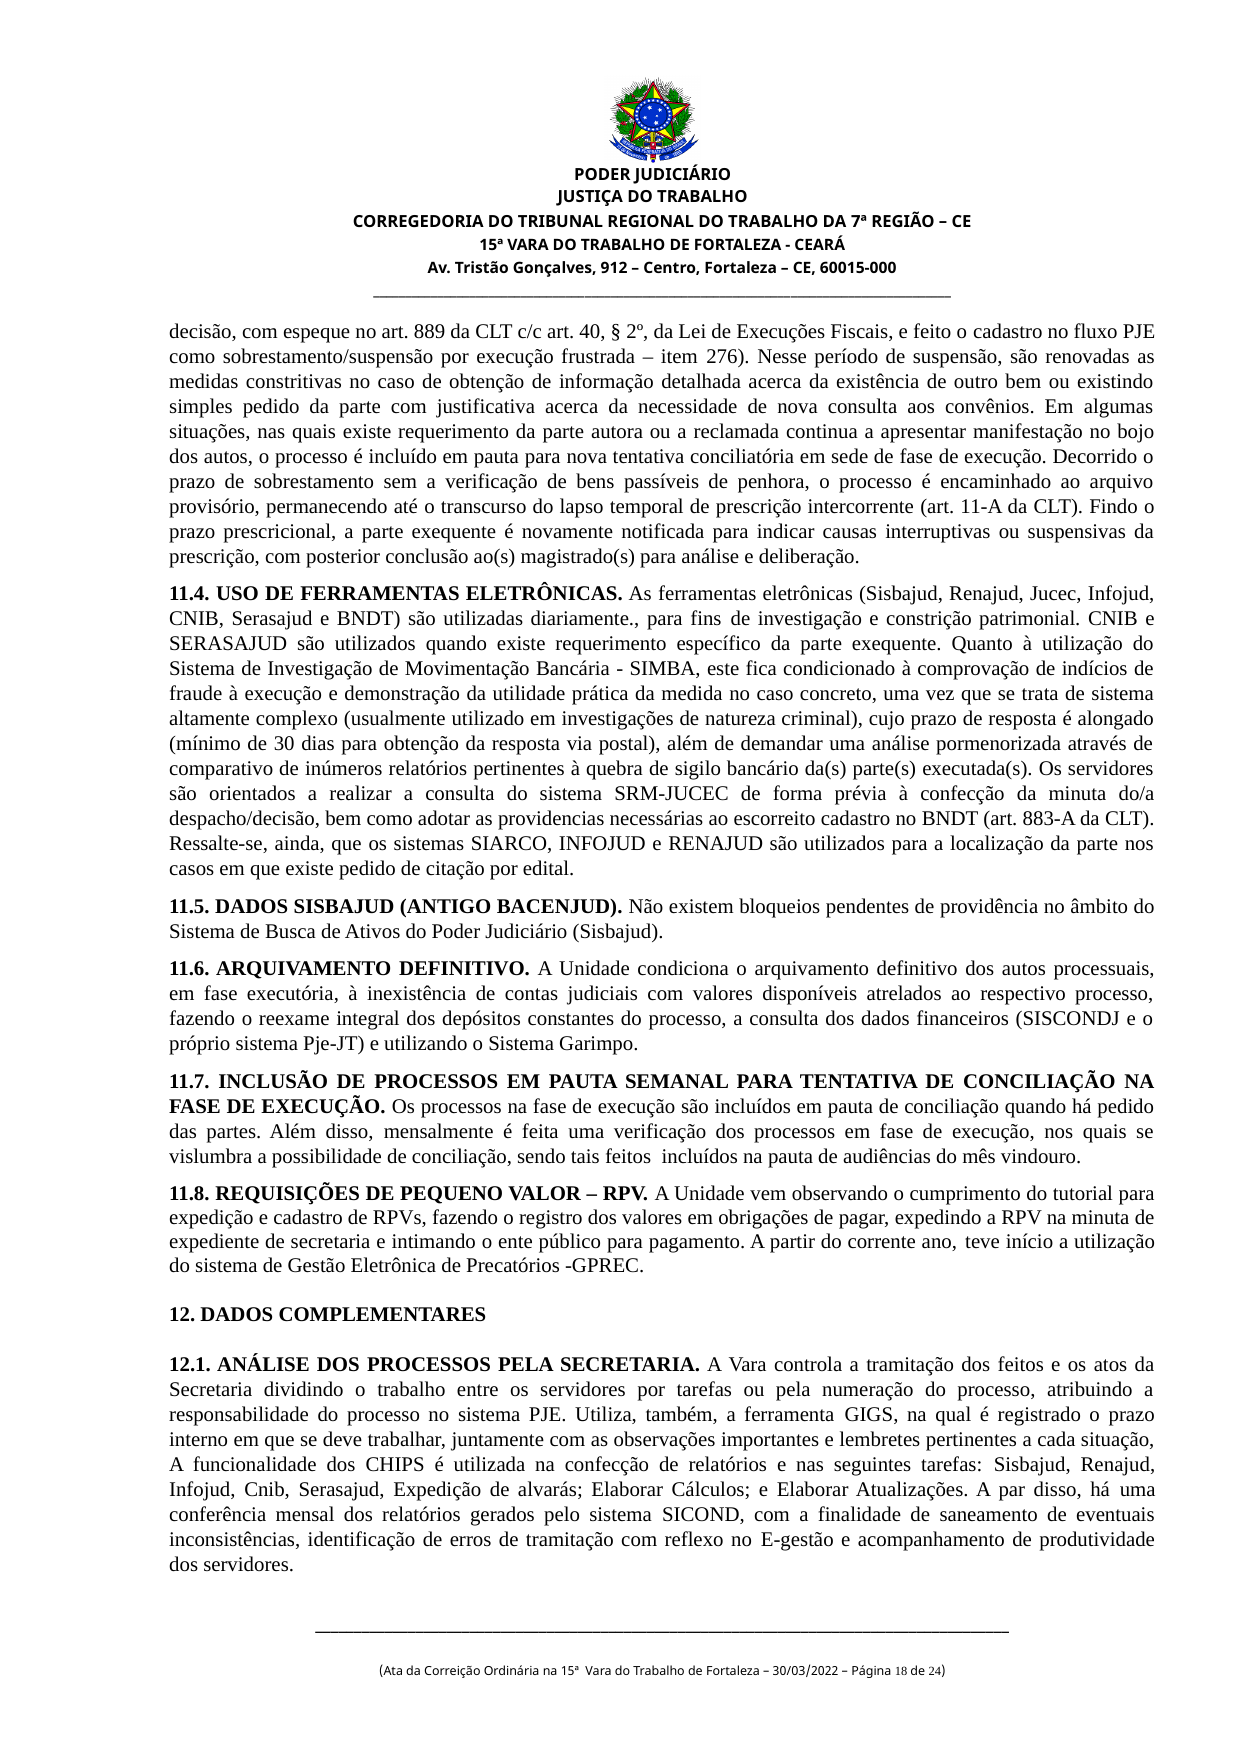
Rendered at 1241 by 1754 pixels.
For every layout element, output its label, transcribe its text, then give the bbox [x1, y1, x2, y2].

text 12.1. ANÁLISE DOS PROCESSOS PELA SECRETARIA. A Vara controla a tramitação dos feitos e os atos da Secretaria dividindo o trabalho entre os servidores por tarefas ou pela numeração do processo, atribuindo a responsabilidade do processo no sistema PJE. Utiliza, também, a ferramenta GIGS, na qual é registrado o prazo interno em que se deve trabalhar, juntamente com as observações importantes e lembretes pertinentes a cada situação, A funcionalidade dos CHIPS é utilizada na confecção de relatórios e nas seguintes tarefas: Sisbajud, Renajud, Infojud, Cnib, Serasajud, Expedição de alvarás; Elaborar Cálculos; e Elaborar Atualizações. A par disso, há uma conferência mensal dos relatórios gerados pelo sistema SICOND, com a finalidade de saneamento de eventuais inconsistências, identificação de erros de tramitação com reflexo no E-gestão e acompanhamento de produtividade dos servidores. [169, 1351, 1155, 1576]
text 11.4. USO DE FERRAMENTAS ELETRÔNICAS. As ferramentas eletrônicas (Sisbajud, Renajud, Jucec, Infojud, CNIB, Serasajud e BNDT) são utilizadas diariamente., para fins de investigação e constrição patrimonial. CNIB e SERASAJUD são utilizados quando existe requerimento específico da parte exequente. Quanto à utilização do Sistema de Investigação de Movimentação Bancária - SIMBA, este fica condicionado à comprovação de indícios de fraude à execução e demonstração da utilidade prática da medida no caso concreto, uma vez que se trata de sistema altamente complexo (usualmente utilizado em investigações de natureza criminal), cujo prazo de resposta é alongado (mínimo de 30 dias para obtenção da resposta via postal), além de demandar uma análise pormenorizada através de comparativo de inúmeros relatórios pertinentes à quebra de sigilo bancário da(s) parte(s) executada(s). Os servidores são orientados a realizar a consulta do sistema SRM-JUCEC de forma prévia à confecção da minuta do/a despacho/decisão, bem como adotar as providencias necessárias ao escorreito cadastro no BNDT (art. 883-A da CLT). Ressalte-se, ainda, que os sistemas SIARCO, INFOJUD e RENAJUD são utilizados para a localização da parte nos casos em que existe pedido de citação por edital. [169, 581, 1155, 881]
text 12. DADOS COMPLEMENTARES [169, 1301, 1155, 1326]
text decisão, com espeque no art. 889 da CLT c/c art. 40, § 2º, da Lei de Execuções Fiscais, e feito o cadastro no fluxo PJE como sobrestamento/suspensão por execução frustrada – item 276). Nesse período de suspensão, são renovadas as medidas constritivas no caso de obtenção de informação detalhada acerca da existência de outro bem ou existindo simples pedido da parte com justificativa acerca da necessidade de nova consulta aos convênios. Em algumas situações, nas quais existe requerimento da parte autora ou a reclamada continua a apresentar manifestação no bojo dos autos, o processo é incluído em pauta para nova tentativa conciliatória em sede de fase de execução. Decorrido o prazo de sobrestamento sem a verificação de bens passíveis de penhora, o processo é encaminhado ao arquivo provisório, permanecendo até o transcurso do lapso temporal de prescrição intercorrente (art. 11-A da CLT). Findo o prazo prescricional, a parte exequente é novamente notificada para indicar causas interruptivas ou suspensivas da prescrição, com posterior conclusão ao(s) magistrado(s) para análise e deliberação. [169, 318, 1155, 568]
text 11.6. ARQUIVAMENTO DEFINITIVO. A Unidade condiciona o arquivamento definitivo dos autos processuais, em fase executória, à inexistência de contas judiciais com valores disponíveis atrelados ao respectivo processo, fazendo o reexame integral dos depósitos constantes do processo, a consulta dos dados financeiros (SISCONDJ e o próprio sistema Pje-JT) e utilizando o Sistema Garimpo. [169, 956, 1155, 1056]
picture [604, 75, 700, 164]
text 11.8. REQUISIÇÕES DE PEQUENO VALOR – RPV. A Unidade vem observando o cumprimento do tutorial para expedição e cadastro de RPVs, fazendo o registro dos valores em obrigações de pagar, expedindo a RPV na minuta de expediente de secretaria e intimando o ente público para pagamento. A partir do corrente ano, teve início a utilização do sistema de Gestão Eletrônica de Precatórios -GPREC. [169, 1181, 1155, 1277]
text 11.7. INCLUSÃO DE PROCESSOS EM PAUTA SEMANAL PARA TENTATIVA DE CONCILIAÇÃO NA FASE DE EXECUÇÃO. Os processos na fase de execução são incluídos em pauta de conciliação quando há pedido das partes. Além disso, mensalmente é feita uma verificação dos processos em fase de execução, nos quais se vislumbra a possibilidade de conciliação, sendo tais feitos incluídos na pauta de audiências do mês vindouro. [169, 1068, 1155, 1168]
text 11.5. DADOS SISBAJUD (ANTIGO BACENJUD). Não existem bloqueios pendentes de providência no âmbito do Sistema de Busca de Ativos do Poder Judiciário (Sisbajud). [169, 893, 1155, 943]
